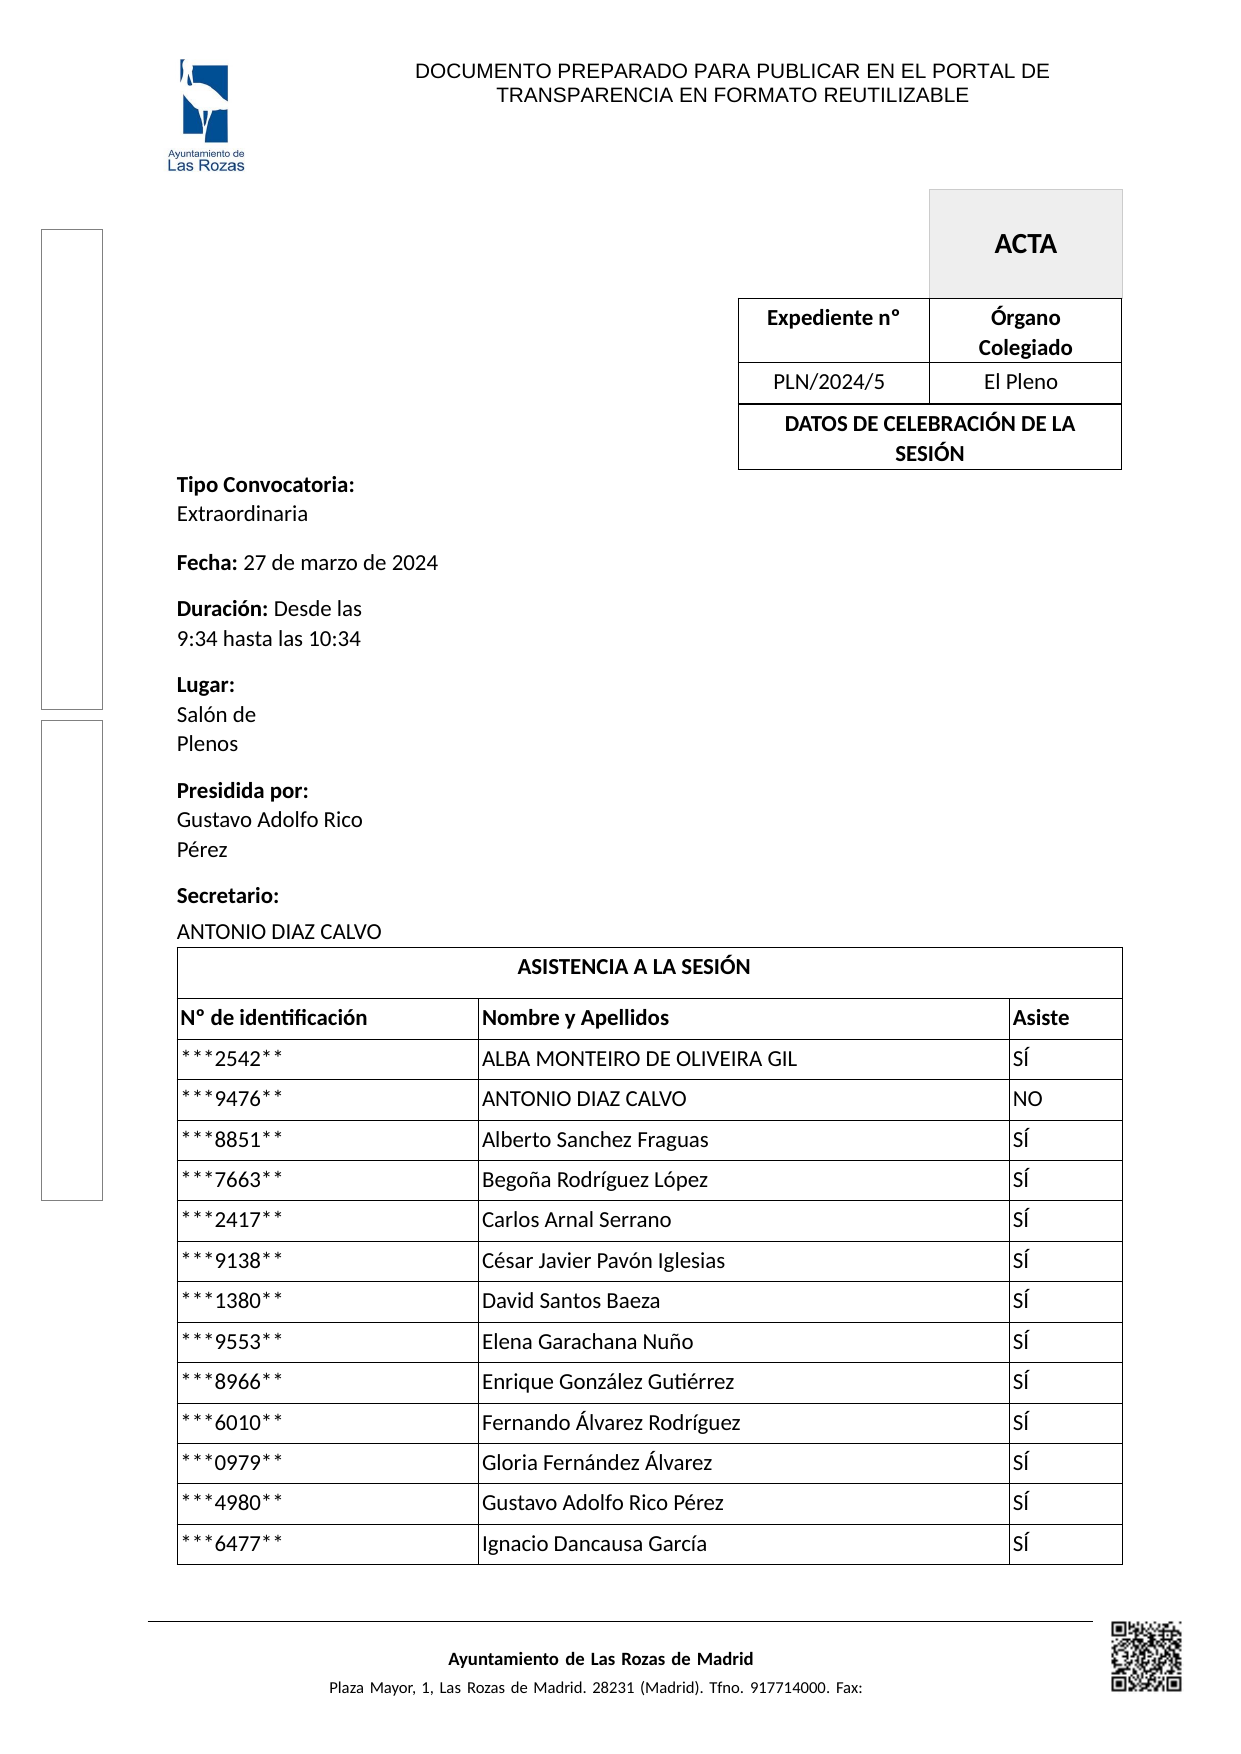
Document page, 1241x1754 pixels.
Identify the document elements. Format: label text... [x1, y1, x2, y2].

table_cell ***9138** [178, 1242, 478, 1281]
table_header [1010, 948, 1122, 998]
table_cell ***1380** [178, 1282, 478, 1322]
table_cell SÍ [1010, 1484, 1122, 1524]
table_cell PLN/2024/5 [739, 363, 929, 403]
table_cell David Santos Baeza [479, 1282, 1009, 1322]
table_cell SÍ [1010, 1121, 1122, 1160]
text Duración: Desde las 9:34 hasta las 10:34 [177, 594, 401, 652]
table_cell NO [1010, 1080, 1122, 1119]
text Tipo Convocatoria: Extraordinaria [177, 470, 434, 527]
table_cell Expediente nº [739, 299, 929, 362]
table_cell DATOS DE CELEBRACIÓN DE LA SESIÓN [739, 405, 1121, 469]
table_cell SÍ [1010, 1201, 1122, 1241]
table_cell Órgano Colegiado [930, 299, 1121, 362]
table_header ASISTENCIA A LA SESIÓN [479, 948, 1009, 998]
table_cell Gustavo Adolfo Rico Pérez [479, 1484, 1009, 1524]
table_cell Asiste [1010, 999, 1122, 1039]
table_cell ALBA MONTEIRO DE OLIVEIRA GIL [479, 1040, 1009, 1079]
text Presidida por: Gustavo Adolfo Rico Pérez [177, 776, 365, 863]
text Fecha: 27 de marzo de 2024 [177, 548, 1063, 576]
table_cell César Javier Pavón Iglesias [479, 1242, 1009, 1281]
table_cell SÍ [1010, 1444, 1122, 1483]
table_cell ***4980** [178, 1484, 478, 1524]
table_cell Alberto Sanchez Fraguas [479, 1121, 1009, 1160]
table_header [178, 948, 479, 998]
table_cell ***2542** [178, 1040, 478, 1079]
table_cell Elena Garachana Nuño [479, 1323, 1009, 1362]
table_cell ***9476** [178, 1080, 478, 1119]
table_cell Nombre y Apellidos [479, 999, 1009, 1039]
table_cell Carlos Arnal Serrano [479, 1201, 1009, 1241]
text Secretario: [177, 881, 1063, 909]
table_cell SÍ [1010, 1525, 1122, 1564]
table_cell SÍ [1010, 1161, 1122, 1200]
table_cell ***8851** [178, 1121, 478, 1160]
table_cell Fernando Álvarez Rodríguez [479, 1404, 1009, 1443]
table_cell El Pleno [930, 363, 1121, 403]
table_header [738, 189, 929, 298]
table_cell SÍ [1010, 1323, 1122, 1362]
table_cell ***6477** [178, 1525, 478, 1564]
table_cell ***2417** [178, 1201, 478, 1241]
table_cell Enrique González Gutiérrez [479, 1363, 1009, 1402]
text Lugar: Salón de Plenos [177, 670, 267, 757]
table_cell SÍ [1010, 1282, 1122, 1322]
table_cell SÍ [1010, 1040, 1122, 1079]
table_cell Nº de identificación [178, 999, 478, 1039]
table_cell ANTONIO DIAZ CALVO [479, 1080, 1009, 1119]
table_cell Gloria Fernández Álvarez [479, 1444, 1009, 1483]
table_cell Ignacio Dancausa García [479, 1525, 1009, 1564]
table_cell ***7663** [178, 1161, 478, 1200]
table_cell SÍ [1010, 1363, 1122, 1402]
table_cell ***9553** [178, 1323, 478, 1362]
text ANTONIO DIAZ CALVO [177, 917, 1059, 945]
table_header ACTA [930, 190, 1122, 298]
table_cell ***0979** [178, 1444, 478, 1483]
table_cell ***6010** [178, 1404, 478, 1443]
table_cell SÍ [1010, 1404, 1122, 1443]
table_cell SÍ [1010, 1242, 1122, 1281]
table_cell Begoña Rodríguez López [479, 1161, 1009, 1200]
table_cell ***8966** [178, 1363, 478, 1402]
